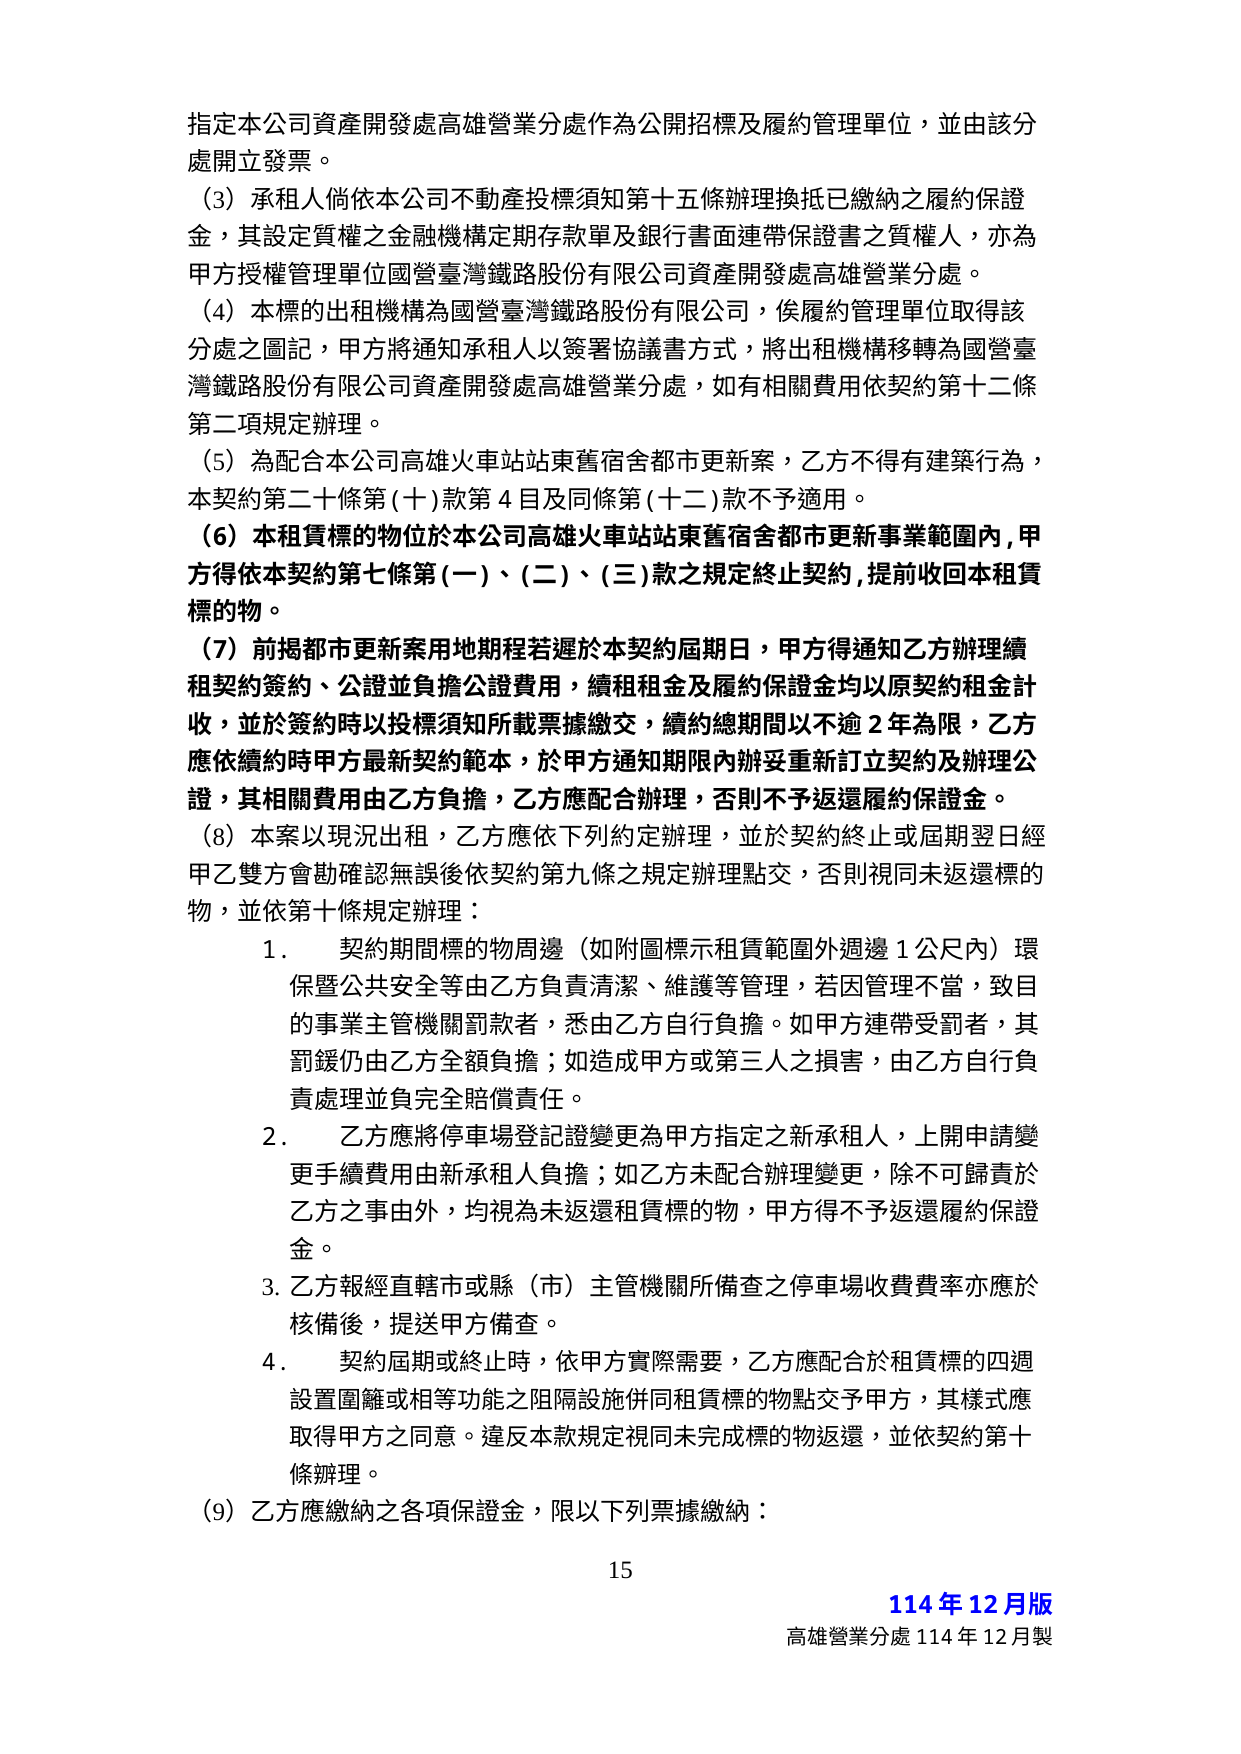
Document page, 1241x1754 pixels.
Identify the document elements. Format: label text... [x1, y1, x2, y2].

list 承租人倘依本公司不動產投標須知第十五條辦理換抵已繳納之履約保證金，其設定質權之金融機構定期存款單及銀行書面連帶保證書之質權人，亦為甲方授權管理單位國營臺灣鐵路股份有限公司資產開發處高雄營業分處。 [187, 178, 1047, 291]
list 本標的出租機構為國營臺灣鐵路股份有限公司，俟履約管理單位取得該分處之圖記，甲方將通知承租人以簽署協議書方式，將出租機構移轉為國營臺灣鐵路股份有限公司資產開發處高雄營業分處，如有相關費用依契約第十二條第二項規定辦理。 [187, 291, 1047, 441]
list 契約期間標的物周邊（如附圖標示租賃範圍外週邊1公尺內）環保暨公共安全等由乙方負責清潔、維護等管理，若因管理不當，致目的事業主管機關罰款者，悉由乙方自行負擔。如甲方連帶受罰者，其罰鍰仍由乙方全額負擔；如造成甲方或第三人之損害，由乙方自行負責處理並負完全賠償責任。 [261, 928, 1047, 1116]
list 乙方報經直轄市或縣（市）主管機關所備查之停車場收費費率亦應於核備後，提送甲方備查。 [261, 1266, 1047, 1341]
list 本標的出租機構為國營臺灣鐵路股份有限公司，依本公司內部分層負責，指定本公司資產開發處高雄營業分處作為公開招標及履約管理單位，並由該分處開立發票。 [187, 103, 1047, 178]
list 前揭都市更新案用地期程若遲於本契約屆期日，甲方得通知乙方辦理續租契約簽約、公證並負擔公證費用，續租租金及履約保證金均以原契約租金計收，並於簽約時以投標須知所載票據繳交，續約總期間以不逾2年為限，乙方應依續約時甲方最新契約範本，於甲方通知期限內辦妥重新訂立契約及辦理公證，其相關費用由乙方負擔，乙方應配合辦理，否則不予返還履約保證金。 [187, 628, 1047, 816]
list 為配合本公司高雄火車站站東舊宿舍都市更新案，乙方不得有建築行為，本契約第二十條第(十)款第4目及同條第(十二)款不予適用。 [187, 441, 1047, 516]
list 乙方應將停車場登記證變更為甲方指定之新承租人，上開申請變更手續費用由新承租人負擔；如乙方未配合辦理變更，除不可歸責於乙方之事由外，均視為未返還租賃標的物，甲方得不予返還履約保證金。 [261, 1116, 1047, 1266]
list 本租賃標的物位於本公司高雄火車站站東舊宿舍都市更新事業範圍內,甲方得依本契約第七條第(一)、(二)、(三)款之規定終止契約,提前收回本租賃標的物。 [187, 516, 1047, 628]
list 乙方應繳納之各項保證金，限以下列票據繳納： [187, 1491, 1047, 1528]
list 契約屆期或終止時，依甲方實際需要，乙方應配合於租賃標的四週設置圍籬或相等功能之阻隔設施併同租賃標的物點交予甲方，其樣式應取得甲方之同意。違反本款規定視同未完成標的物返還，並依契約第十條辧理。 [261, 1341, 1047, 1491]
list 本案以現況出租，乙方應依下列約定辦理，並於契約終止或屆期翌日經甲乙雙方會勘確認無誤後依契約第九條之規定辦理點交，否則視同未返還標的物，並依第十條規定辦理： [187, 816, 1047, 928]
